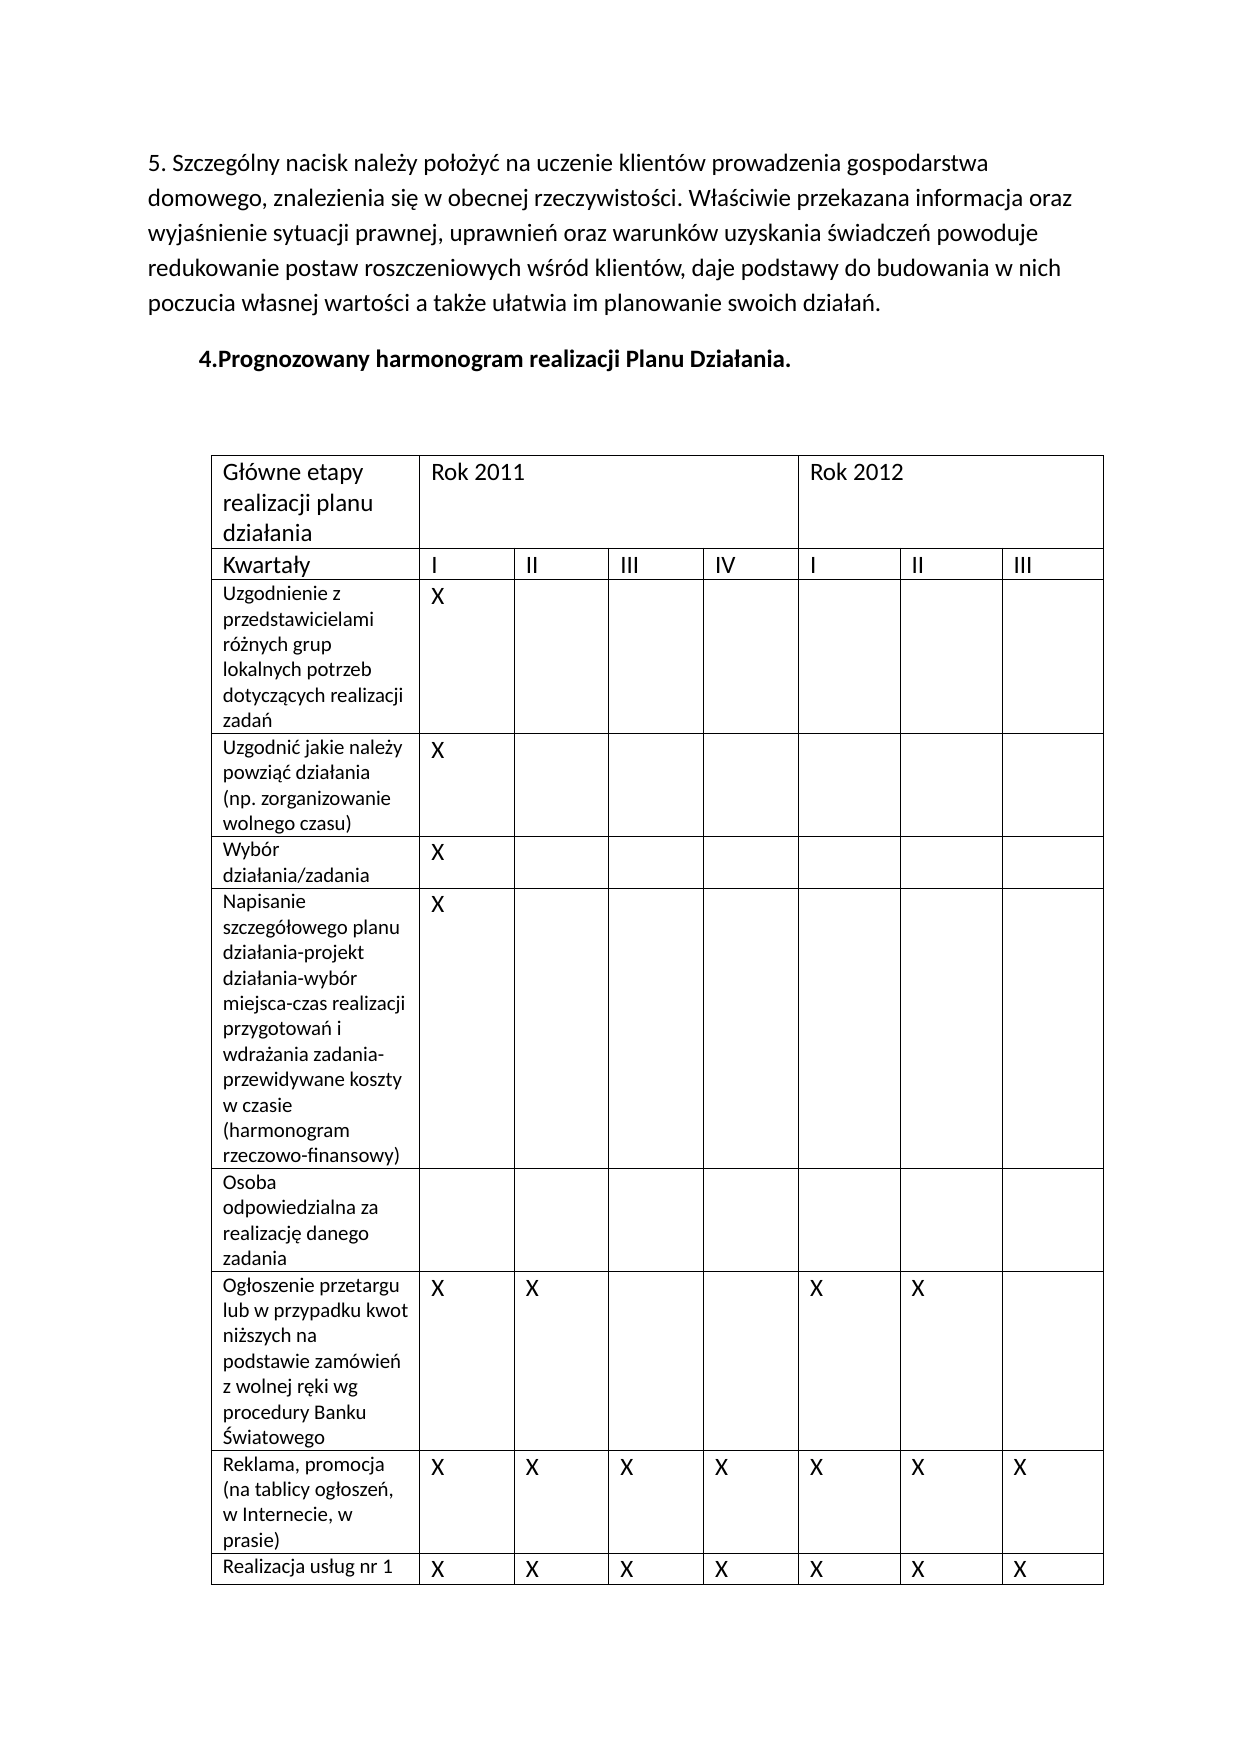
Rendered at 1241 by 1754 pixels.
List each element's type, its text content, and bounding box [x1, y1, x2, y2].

table_cell Ogłoszenie przetargu lub w przypadku kwot niższych na podstawie zamówień z wolnej ręki wg procedury Banku Światowego [212, 1272, 419, 1450]
table_header Rok 2012 [799, 456, 1103, 548]
table_cell [1003, 1169, 1103, 1271]
table_cell [799, 837, 900, 887]
table_cell III [1003, 549, 1103, 579]
table_cell X [1003, 1451, 1103, 1552]
table_cell [704, 1169, 798, 1271]
table_cell [609, 580, 703, 733]
table_cell X [901, 1272, 1002, 1450]
table_cell II [515, 549, 608, 579]
table_cell [1003, 580, 1103, 733]
table_cell I [799, 549, 900, 579]
table_cell II [901, 549, 1002, 579]
table_cell Uzgodnienie z przedstawicielami różnych grup lokalnych potrzeb dotyczących realizacji zadań [212, 580, 419, 733]
table_cell X [420, 889, 514, 1168]
table_cell Osoba odpowiedzialna za realizację danego zadania [212, 1169, 419, 1271]
table_cell [799, 889, 900, 1168]
table_cell X [515, 1272, 608, 1450]
table_cell X [515, 1554, 608, 1584]
table_cell [420, 1169, 514, 1271]
table_cell [704, 580, 798, 733]
table_cell [704, 734, 798, 836]
text 4.Prognozowany harmonogram realizacji Planu Działania. [148, 343, 1093, 374]
table_cell X [420, 1451, 514, 1552]
table_cell [704, 837, 798, 887]
table_cell [609, 889, 703, 1168]
table_cell X [799, 1554, 900, 1584]
table_cell X [799, 1451, 900, 1552]
text 5. Szczególny nacisk należy położyć na uczenie klientów prowadzenia gospodarstwa domowego, znalezienia się w obecnej rzeczywistości. Właściwie przekazana informacja oraz wyjaśnienie sytuacji prawnej, uprawnień oraz warunków uzyskania świadczeń powoduje redukowanie postaw roszczeniowych wśród klientów, daje podstawy do budowania w nich poczucia własnej wartości a także ułatwia im planowanie swoich działań. [148, 148, 1093, 318]
table_cell X [609, 1451, 703, 1552]
table_cell [515, 580, 608, 733]
table_cell [704, 1272, 798, 1450]
table_cell Realizacja usług nr 1 [212, 1554, 419, 1584]
table_cell X [704, 1554, 798, 1584]
table_cell [901, 1169, 1002, 1271]
table_cell X [704, 1451, 798, 1552]
table_cell I [420, 549, 514, 579]
table_cell [1003, 889, 1103, 1168]
table_cell [799, 734, 900, 836]
table_cell X [901, 1451, 1002, 1552]
table_cell X [420, 580, 514, 733]
table_cell Kwartały [212, 549, 419, 579]
table_cell [901, 837, 1002, 887]
table_cell [1003, 1272, 1103, 1450]
table_cell X [515, 1451, 608, 1552]
table_cell X [420, 734, 514, 836]
table_cell [515, 889, 608, 1168]
table_cell [799, 1169, 900, 1271]
table_cell [1003, 837, 1103, 887]
table_cell X [420, 1272, 514, 1450]
table_cell X [901, 1554, 1002, 1584]
table_header Główne etapy realizacji planu działania [212, 456, 419, 548]
table_cell [515, 734, 608, 836]
table_cell [609, 837, 703, 887]
table_cell [609, 1169, 703, 1271]
table_cell [704, 889, 798, 1168]
table_cell [901, 580, 1002, 733]
table_cell X [1003, 1554, 1103, 1584]
table_cell [901, 734, 1002, 836]
table_cell X [609, 1554, 703, 1584]
table_cell Reklama, promocja (na tablicy ogłoszeń, w Internecie, w prasie) [212, 1451, 419, 1552]
table_cell [609, 734, 703, 836]
table_cell Wybór działania/zadania [212, 837, 419, 887]
table_cell [515, 837, 608, 887]
table_cell [515, 1169, 608, 1271]
table_cell X [420, 837, 514, 887]
table_cell [1003, 734, 1103, 836]
table_cell [799, 580, 900, 733]
table_cell IV [704, 549, 798, 579]
table_cell III [609, 549, 703, 579]
table_cell Uzgodnić jakie należy powziąć działania (np. zorganizowanie wolnego czasu) [212, 734, 419, 836]
table_cell Napisanie szczegółowego planu działania-projekt działania-wybór miejsca-czas realizacji przygotowań i wdrażania zadania-przewidywane koszty w czasie (harmonogram rzeczowo-finansowy) [212, 889, 419, 1168]
table_cell [609, 1272, 703, 1450]
table_cell X [799, 1272, 900, 1450]
table_cell X [420, 1554, 514, 1584]
table_header Rok 2011 [420, 456, 798, 548]
table_cell [901, 889, 1002, 1168]
